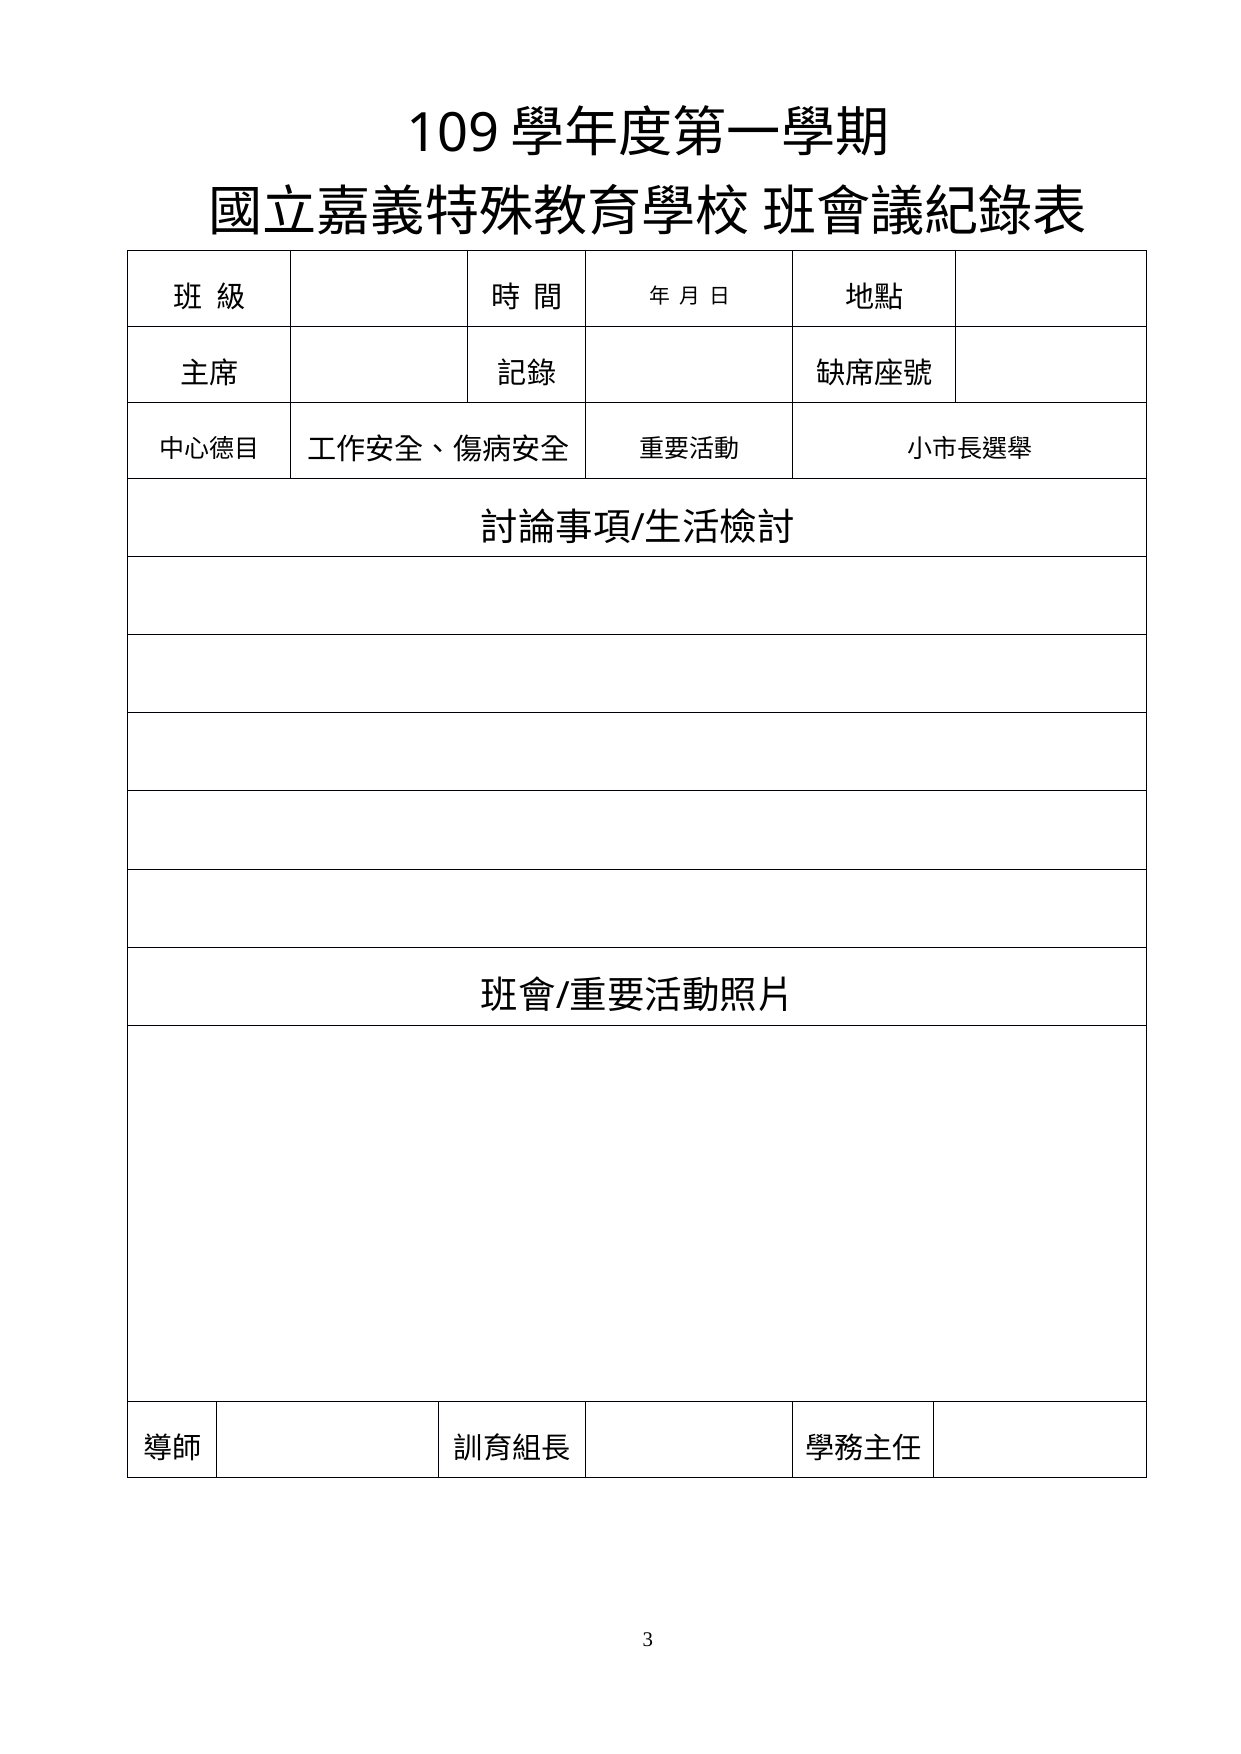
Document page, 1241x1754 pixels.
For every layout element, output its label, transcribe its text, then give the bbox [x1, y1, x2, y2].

table_cell 中心德目 [128, 403, 290, 478]
table_cell 班會/重要活動照片 [128, 948, 1146, 1025]
table_cell [128, 713, 1146, 790]
table_header [956, 251, 1146, 326]
table_header 年 月 日 [586, 251, 792, 326]
table_header [291, 251, 467, 326]
table_cell [128, 1026, 1146, 1401]
table_cell [217, 1402, 438, 1477]
table_header 班 級 [128, 251, 290, 326]
table_cell 訓育組長 [439, 1402, 585, 1477]
table_cell [128, 791, 1146, 868]
table_cell 工作安全、傷病安全 [291, 403, 585, 478]
table_cell 重要活動 [586, 403, 792, 478]
table_header 地點 [793, 251, 955, 326]
table_cell [586, 1402, 792, 1477]
table_cell 主席 [128, 327, 290, 402]
table_cell 記錄 [468, 327, 585, 402]
table_cell [956, 327, 1146, 402]
table_cell [934, 1402, 1146, 1477]
table_cell [128, 635, 1146, 712]
table_cell 缺席座號 [793, 327, 955, 402]
table_cell 導師 [128, 1402, 216, 1477]
table_cell 學務主任 [793, 1402, 933, 1477]
table_cell [128, 557, 1146, 634]
table_cell [291, 327, 467, 402]
table_cell [586, 327, 792, 402]
table_header 時 間 [468, 251, 585, 326]
table_cell 討論事項/生活檢討 [128, 479, 1146, 556]
table_cell 小市長選舉 [793, 403, 1146, 478]
table_cell [128, 870, 1146, 947]
